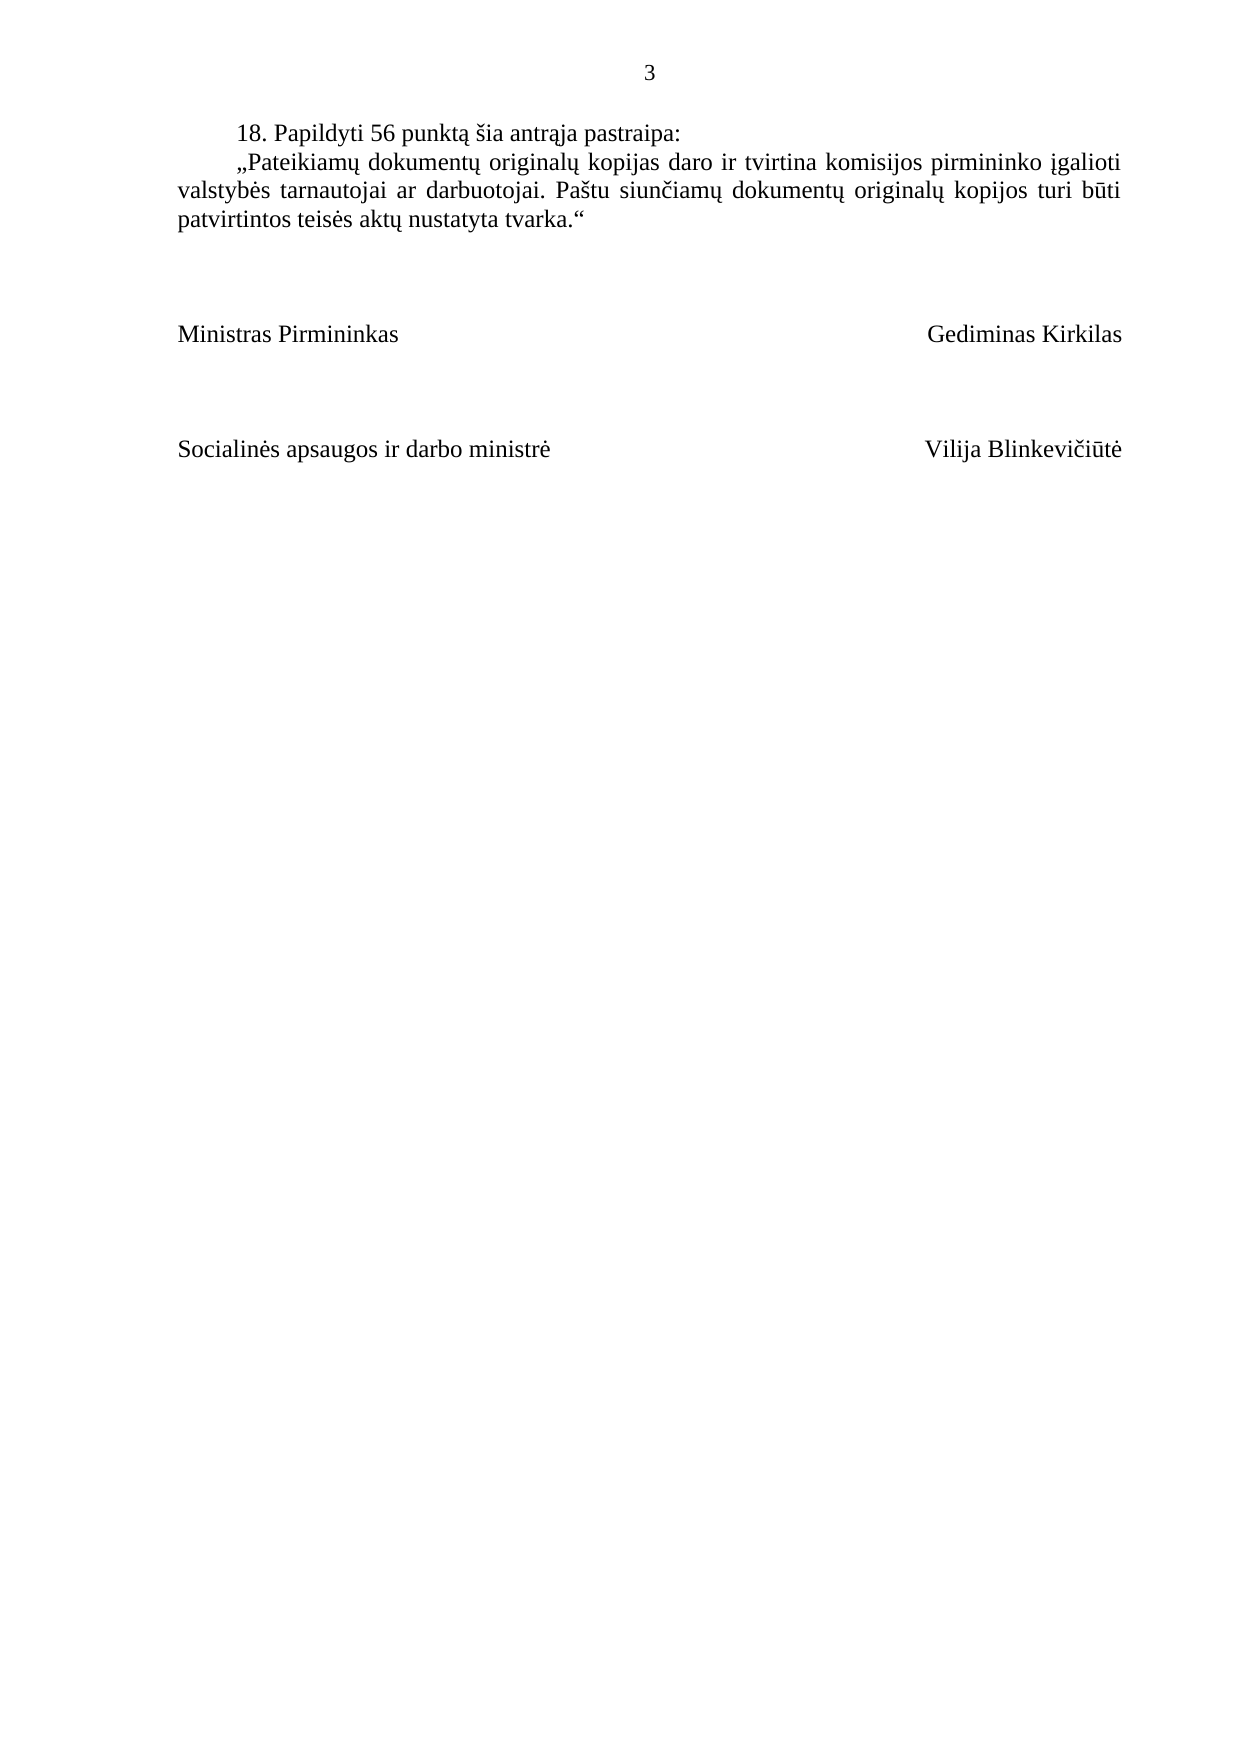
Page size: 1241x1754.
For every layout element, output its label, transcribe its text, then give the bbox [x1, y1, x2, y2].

text „Pateikiamų dokumentų originalų kopijas daro ir tvirtina komisijos pirmininko įgalioti valstybės tarnautojai ar darbuotojai. Paštu siunčiamų dokumentų originalų kopijos turi būti patvirtintos teisės aktų nustatyta tvarka.“ [177, 147, 1122, 233]
text Ministras Pirmininkas Gediminas Kirkilas [177, 319, 1122, 348]
text Socialinės apsaugos ir darbo ministrė Vilija Blinkevičiūtė [177, 434, 1122, 463]
text 18. Papildyti 56 punktą šia antrąja pastraipa: [177, 118, 1122, 147]
